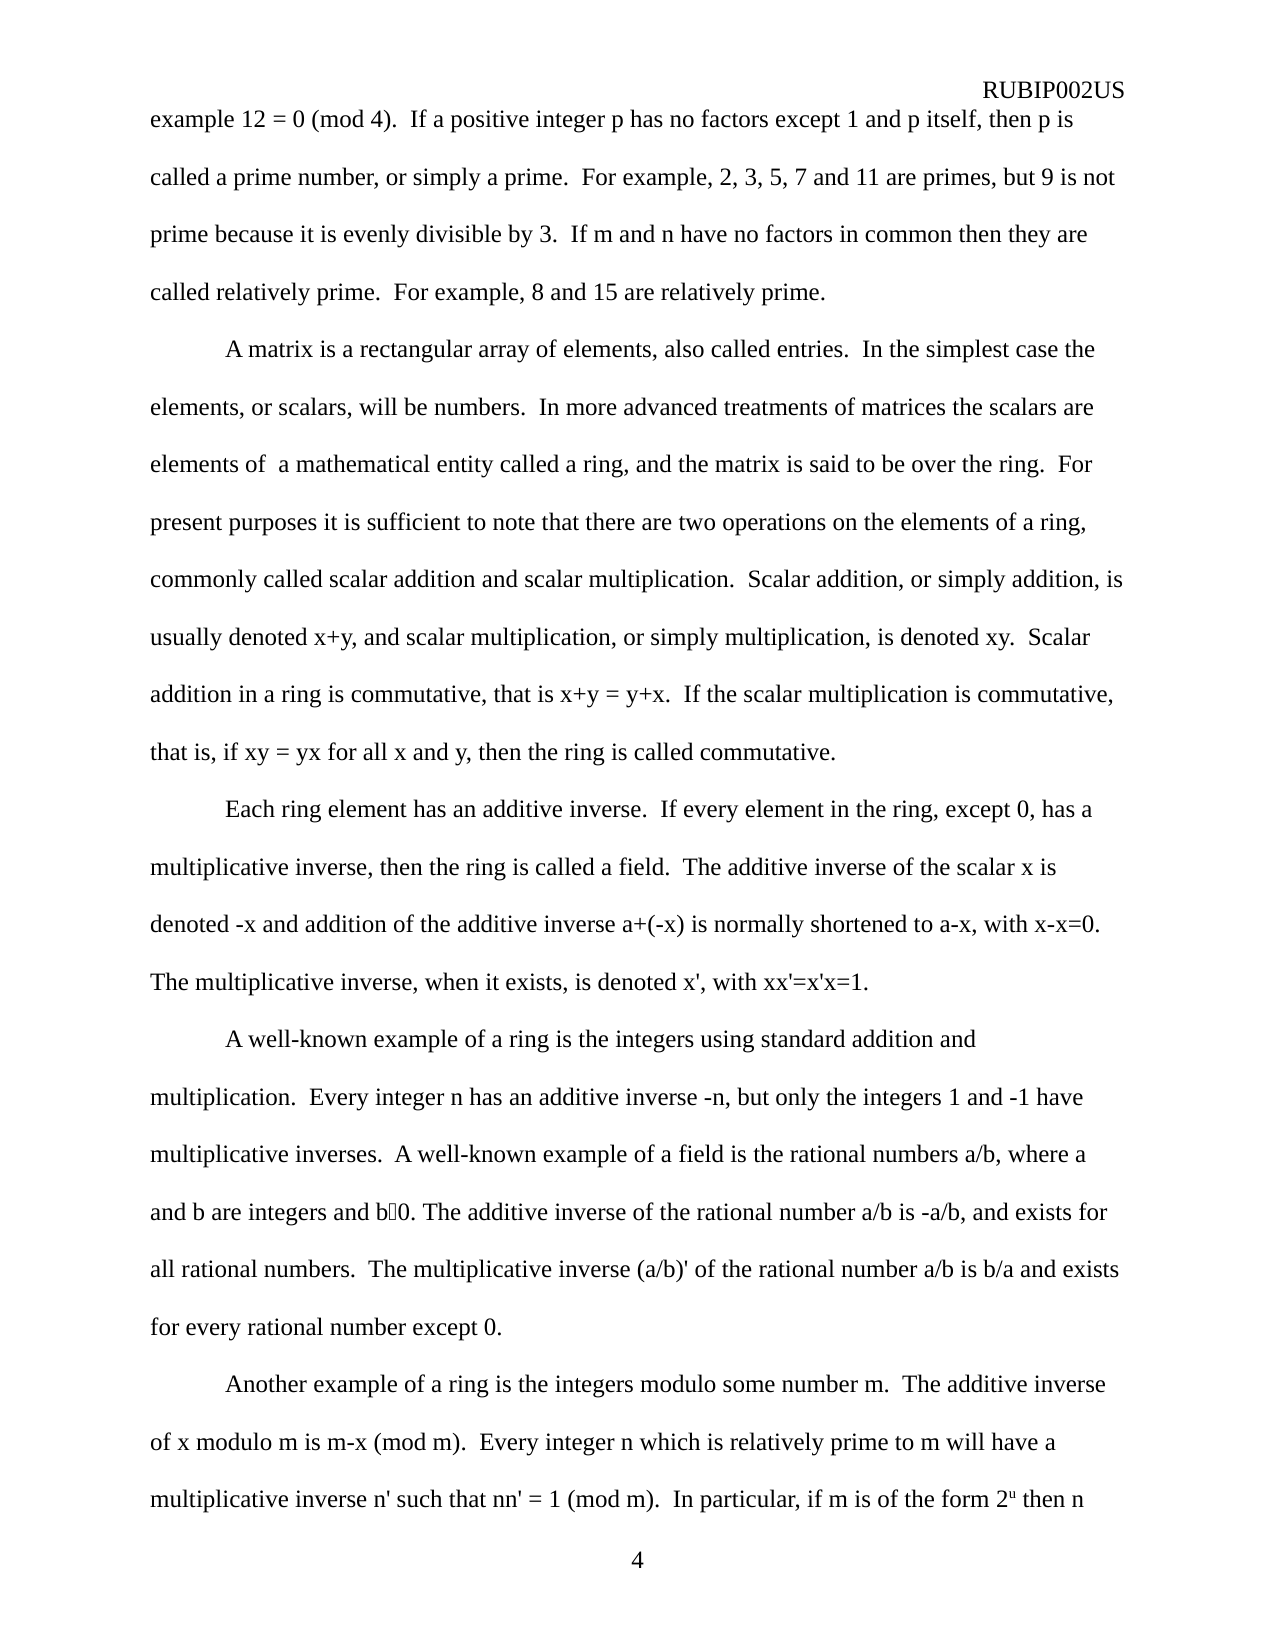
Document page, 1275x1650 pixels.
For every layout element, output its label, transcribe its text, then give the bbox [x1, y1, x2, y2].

text Each ring element has an additive inverse. If every element in the ring, except 0, has a multiplicative inverse, then the ring is called a field. The additive inverse of the scalar x is denoted -x and addition of the additive inverse a+(-x) is normally shortened to a-x, with x-x=0. The multiplicative inverse, when it exists, is denoted x', with xx'=x'x=1. [150, 794, 1125, 996]
text A well-known example of a ring is the integers using standard addition and multiplication. Every integer n has an additive inverse -n, but only the integers 1 and -1 have multiplicative inverses. A well-known example of a field is the rational numbers a/b, where a and b are integers and b྅0. The additive inverse of the rational number a/b is -a/b, and exists for all rational numbers. The multiplicative inverse (a/b)' of the rational number a/b is b/a and exists for every rational number except 0. [150, 1024, 1125, 1341]
text A matrix is a rectangular array of elements, also called entries. In the simplest case the elements, or scalars, will be numbers. In more advanced treatments of matrices the scalars are elements of a mathematical entity called a ring, and the matrix is said to be over the ring. For present purposes it is sufficient to note that there are two operations on the elements of a ring, commonly called scalar addition and scalar multiplication. Scalar addition, or simply addition, is usually denoted x+y, and scalar multiplication, or simply multiplication, is denoted xy. Scalar addition in a ring is commutative, that is x+y = y+x. If the scalar multiplication is commutative, that is, if xy = yx for all x and y, then the ring is called commutative. [150, 334, 1125, 766]
text example 12 = 0 (mod 4). If a positive integer p has no factors except 1 and p itself, then p is called a prime number, or simply a prime. For example, 2, 3, 5, 7 and 11 are primes, but 9 is not prime because it is evenly divisible by 3. If m and n have no factors in common then they are called relatively prime. For example, 8 and 15 are relatively prime. [150, 104, 1125, 306]
text Another example of a ring is the integers modulo some number m. The additive inverse of x modulo m is m-x (mod m). Every integer n which is relatively prime to m will have a multiplicative inverse n' such that nn' = 1 (mod m). In particular, if m is of the form 2u then n [150, 1369, 1125, 1513]
